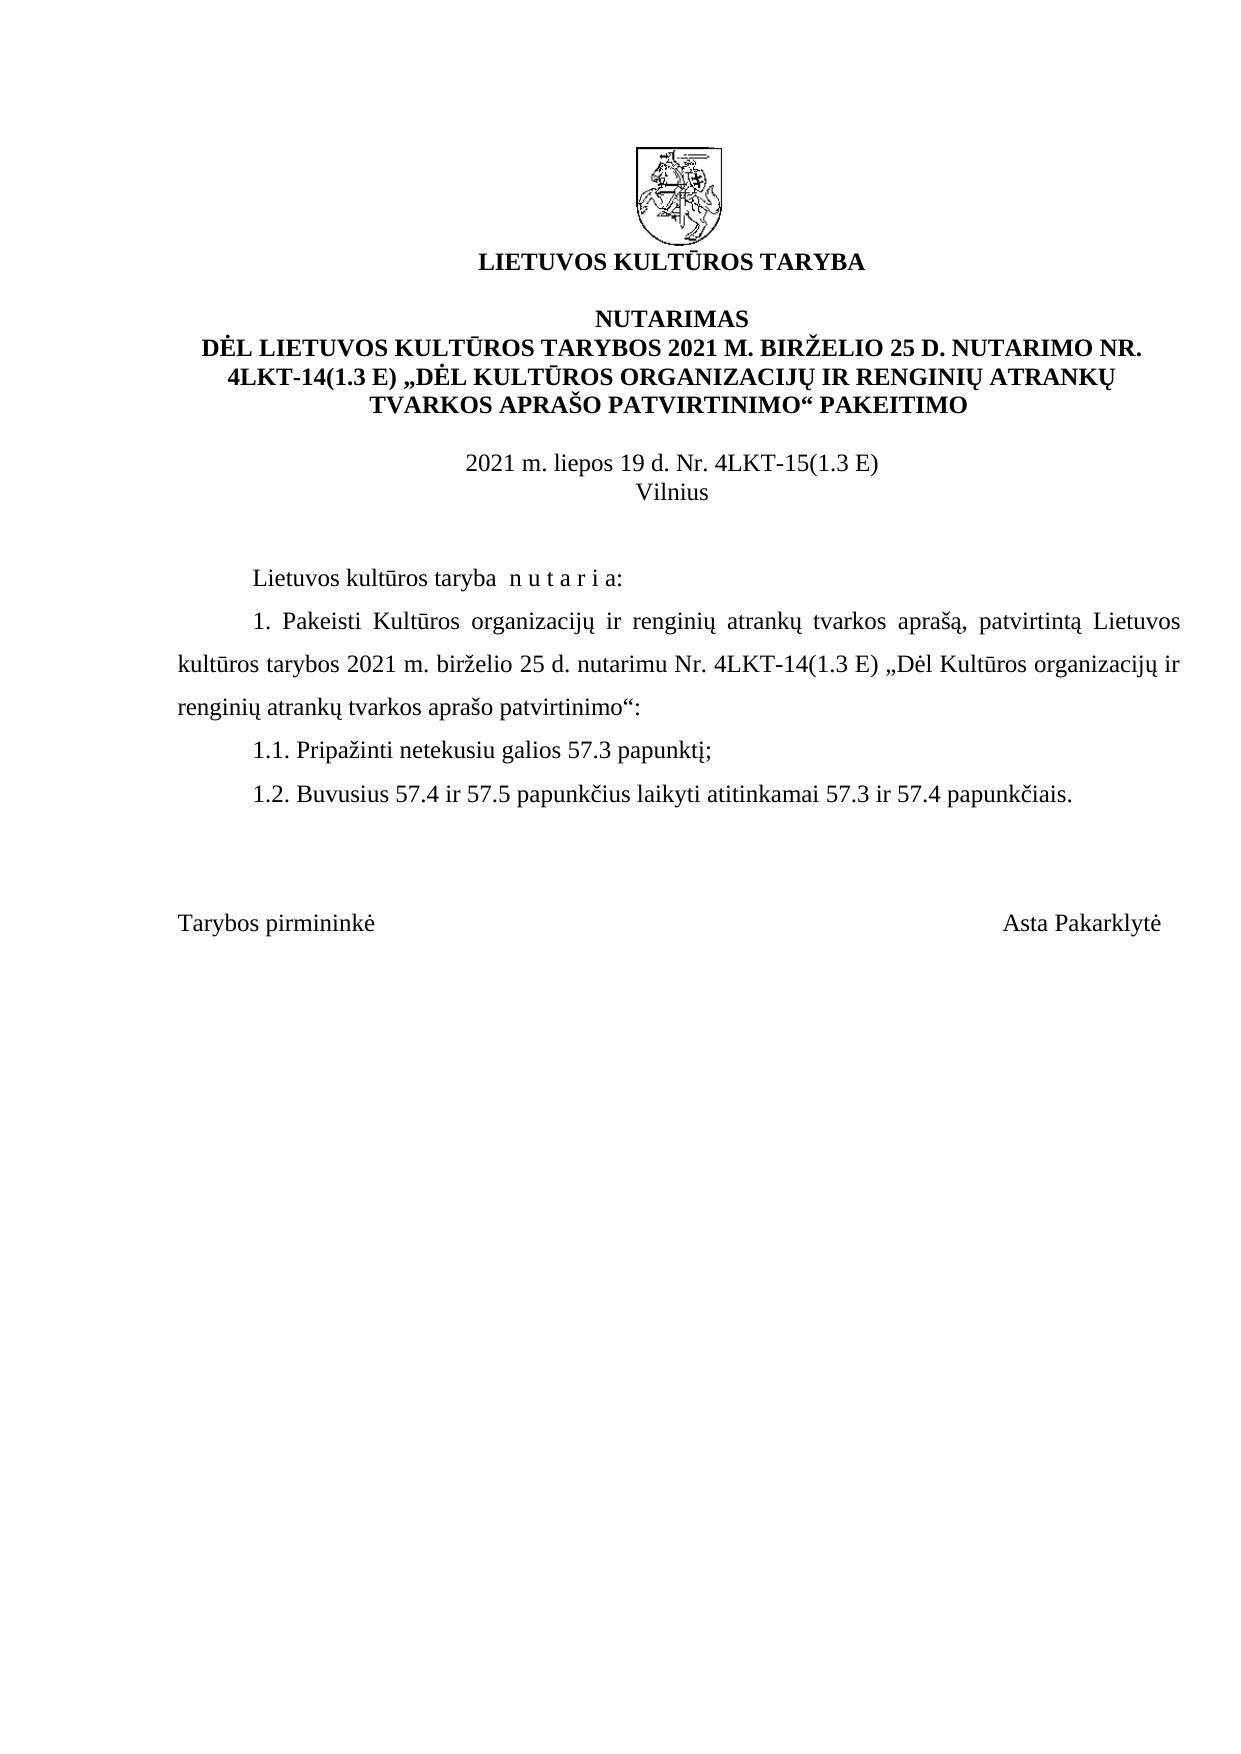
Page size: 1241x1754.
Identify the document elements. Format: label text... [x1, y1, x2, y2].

text 2021 m. liepos 19 d. Nr. 4LKT-15(1.3 E) [177, 448, 1167, 477]
text 1.1. Pripažinti netekusiu galios 57.3 papunktį; [177, 736, 1181, 764]
text DĖL LIETUVOS KULTŪROS TARYBOS 2021 M. BIRŽELIO 25 D. NUTARIMO NR. 4LKT-14(1.3 E) „DĖL KULTŪROS ORGANIZACIJŲ IR RENGINIŲ ATRANKŲ TVARKOS APRAŠO PATVIRTINIMO“ PAKEITIMO [177, 333, 1167, 419]
text Vilnius [177, 477, 1167, 506]
text 1. Pakeisti Kultūros organizacijų ir renginių atrankų tvarkos aprašą, patvirtintą Lietuvos kultūros tarybos 2021 m. birželio 25 d. nutarimu Nr. 4LKT-14(1.3 E) „Dėl Kultūros organizacijų ir renginių atrankų tvarkos aprašo patvirtinimo“: [177, 606, 1181, 721]
text Tarybos pirmininkė Asta Pakarklytė [177, 908, 1181, 937]
text NUTARIMAS [177, 304, 1167, 333]
text 1.2. Buvusius 57.4 ir 57.5 papunkčius laikyti atitinkamai 57.3 ir 57.4 papunkčiais. [177, 779, 1181, 807]
text LIETUVOS KULTŪROS TARYBA [177, 247, 1167, 276]
text Lietuvos kultūros taryba n u t a r i a: [177, 563, 1181, 592]
